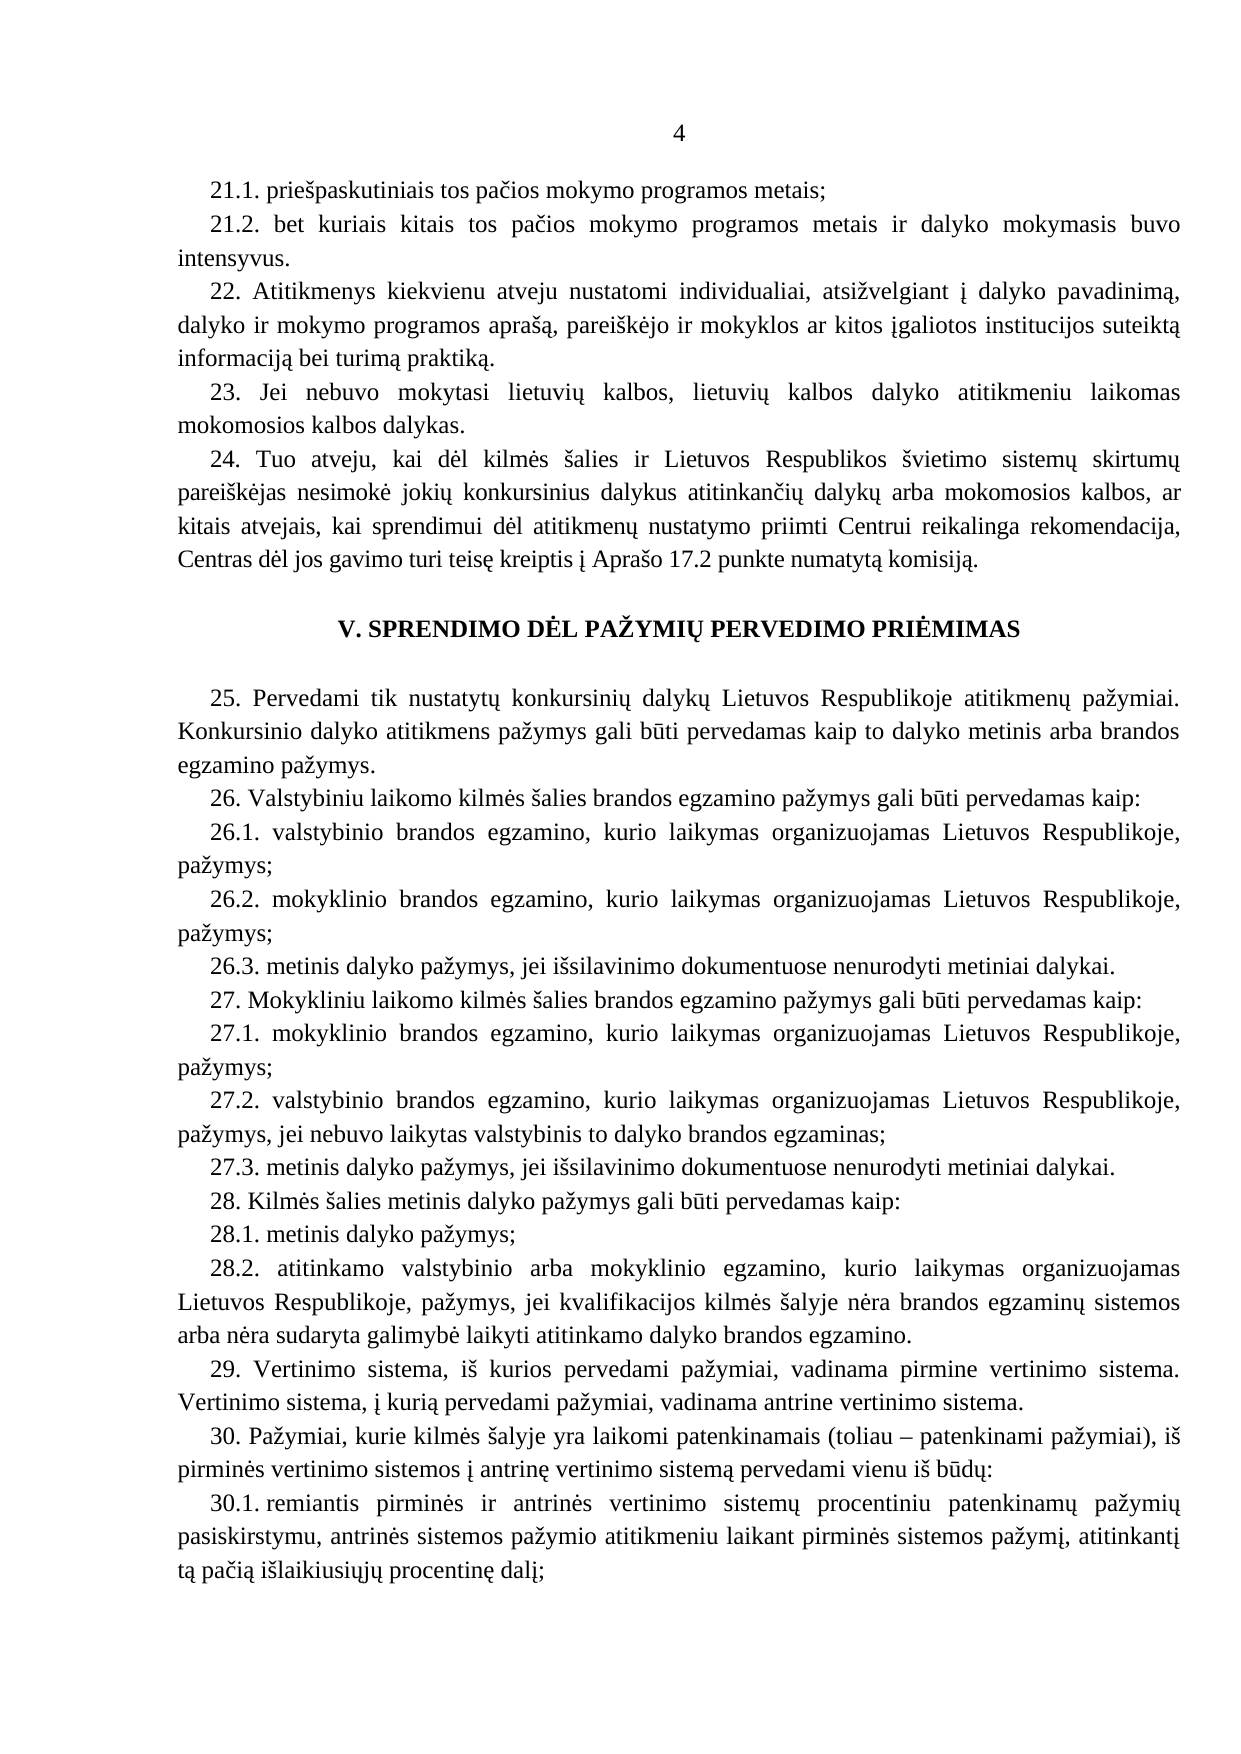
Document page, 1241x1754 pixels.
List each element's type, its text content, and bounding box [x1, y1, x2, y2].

text V. SPRENDIMO DĖL PAŽYMIŲ PERVEDIMO PRIĖMIMAS [177, 614, 1181, 642]
text 21.1. priešpaskutiniais tos pačios mokymo programos metais; [177, 176, 1181, 204]
text 28. Kilmės šalies metinis dalyko pažymys gali būti pervedamas kaip: [177, 1186, 1181, 1215]
text 23. Jei nebuvo mokytasi lietuvių kalbos, lietuvių kalbos dalyko atitikmeniu laikomas mokomosios kalbos dalykas. [177, 377, 1181, 439]
text 27.2. valstybinio brandos egzamino, kurio laikymas organizuojamas Lietuvos Respublikoje, pažymys, jei nebuvo laikytas valstybinis to dalyko brandos egzaminas; [177, 1085, 1181, 1148]
text 27.1. mokyklinio brandos egzamino, kurio laikymas organizuojamas Lietuvos Respublikoje, pažymys; [177, 1018, 1181, 1081]
text 22. Atitikmenys kiekvienu atveju nustatomi individualiai, atsižvelgiant į dalyko pavadinimą, dalyko ir mokymo programos aprašą, pareiškėjo ir mokyklos ar kitos įgaliotos institucijos suteiktą informaciją bei turimą praktiką. [177, 276, 1181, 372]
text 30. Pažymiai, kurie kilmės šalyje yra laikomi patenkinamais (toliau – patenkinami pažymiai), iš pirminės vertinimo sistemos į antrinę vertinimo sistemą pervedami vienu iš būdų: [177, 1421, 1181, 1483]
text 27.3. metinis dalyko pažymys, jei išsilavinimo dokumentuose nenurodyti metiniai dalykai. [177, 1152, 1181, 1181]
text 27. Mokykliniu laikomo kilmės šalies brandos egzamino pažymys gali būti pervedamas kaip: [177, 985, 1181, 1013]
text 24. Tuo atveju, kai dėl kilmės šalies ir Lietuvos Respublikos švietimo sistemų skirtumų pareiškėjas nesimokė jokių konkursinius dalykus atitinkančių dalykų arba mokomosios kalbos, ar kitais atvejais, kai sprendimui dėl atitikmenų nustatymo priimti Centrui reikalinga rekomendacija, Centras dėl jos gavimo turi teisę kreiptis į Aprašo 17.2 punkte numatytą komisiją. [177, 444, 1181, 573]
text 26.2. mokyklinio brandos egzamino, kurio laikymas organizuojamas Lietuvos Respublikoje, pažymys; [177, 884, 1181, 946]
text 25. Pervedami tik nustatytų konkursinių dalykų Lietuvos Respublikoje atitikmenų pažymiai. Konkursinio dalyko atitikmens pažymys gali būti pervedamas kaip to dalyko metinis arba brandos egzamino pažymys. [177, 683, 1181, 779]
text 26. Valstybiniu laikomo kilmės šalies brandos egzamino pažymys gali būti pervedamas kaip: [177, 783, 1181, 812]
text 28.2. atitinkamo valstybinio arba mokyklinio egzamino, kurio laikymas organizuojamas Lietuvos Respublikoje, pažymys, jei kvalifikacijos kilmės šalyje nėra brandos egzaminų sistemos arba nėra sudaryta galimybė laikyti atitinkamo dalyko brandos egzamino. [177, 1253, 1181, 1349]
text 26.1. valstybinio brandos egzamino, kurio laikymas organizuojamas Lietuvos Respublikoje, pažymys; [177, 817, 1181, 879]
text 26.3. metinis dalyko pažymys, jei išsilavinimo dokumentuose nenurodyti metiniai dalykai. [177, 951, 1181, 980]
text 21.2. bet kuriais kitais tos pačios mokymo programos metais ir dalyko mokymasis buvo intensyvus. [177, 209, 1181, 271]
text 28.1. metinis dalyko pažymys; [177, 1219, 1181, 1248]
text 29. Vertinimo sistema, iš kurios pervedami pažymiai, vadinama pirmine vertinimo sistema. Vertinimo sistema, į kurią pervedami pažymiai, vadinama antrine vertinimo sistema. [177, 1354, 1181, 1416]
text 30.1. remiantis pirminės ir antrinės vertinimo sistemų procentiniu patenkinamų pažymių pasiskirstymu, antrinės sistemos pažymio atitikmeniu laikant pirminės sistemos pažymį, atitinkantį tą pačią išlaikiusiųjų procentinę dalį; [177, 1488, 1181, 1584]
